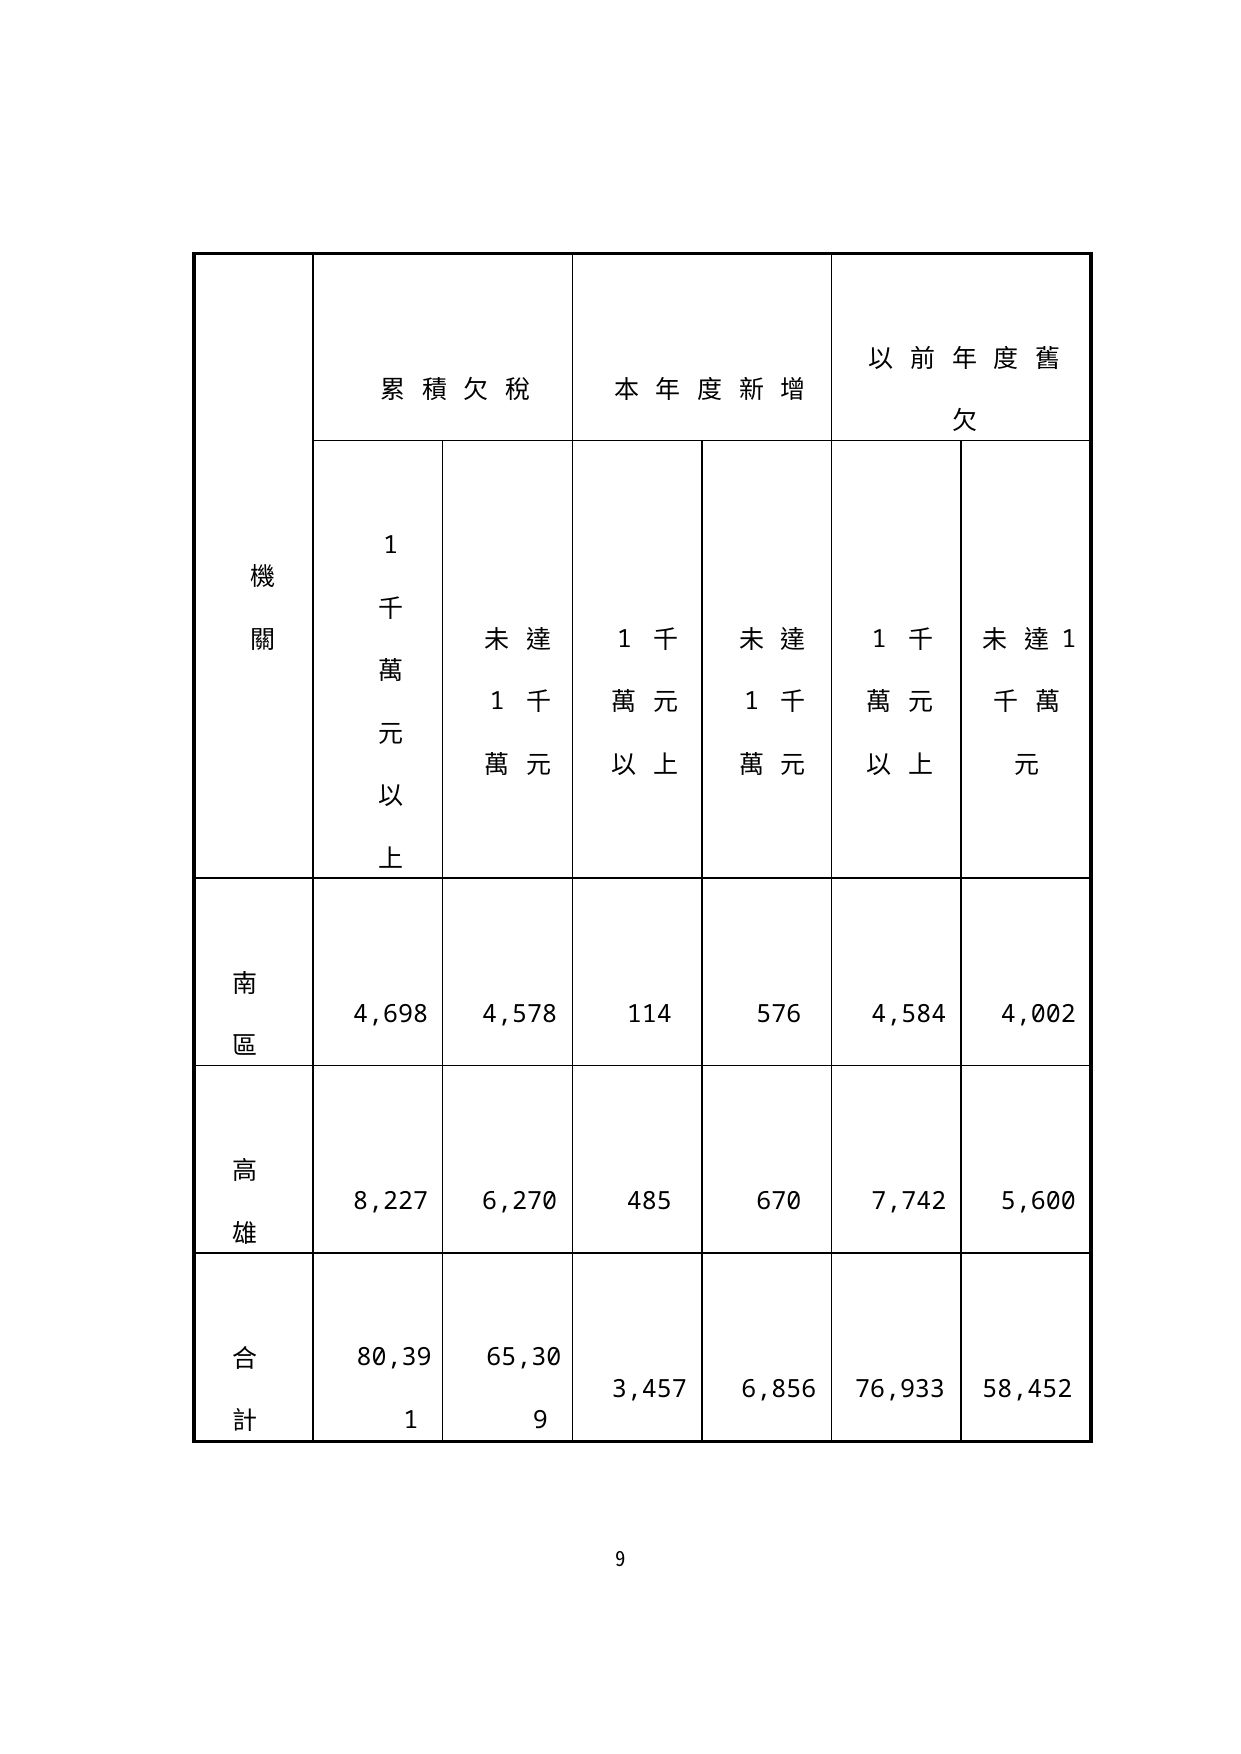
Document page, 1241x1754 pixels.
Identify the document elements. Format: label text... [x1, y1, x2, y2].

table_cell 6,270 [443, 1066, 572, 1252]
table_cell 576 [703, 879, 831, 1064]
table_cell 未達1千萬元 [703, 441, 831, 877]
table_cell 南區 [196, 879, 312, 1064]
table_header 機關 [196, 255, 312, 877]
table_cell 高雄 [196, 1066, 312, 1252]
table_cell 4,002 [962, 879, 1089, 1064]
table_cell 8,227 [314, 1066, 442, 1252]
table_cell 3,457 [573, 1254, 701, 1439]
table_header 本年度新增 [573, 255, 831, 439]
table_cell 485 [573, 1066, 701, 1252]
table_cell 未達1千萬元 [962, 441, 1089, 877]
table_cell 80,391 [314, 1254, 442, 1439]
table_cell 58,452 [962, 1254, 1089, 1439]
table_cell 76,933 [832, 1254, 960, 1439]
table_header 以前年度舊欠 [832, 255, 1089, 439]
table_cell 1千萬元以上 [573, 441, 701, 877]
table_cell 7,742 [832, 1066, 960, 1252]
table_cell 114 [573, 879, 701, 1064]
table_header 累積欠稅 [314, 255, 572, 439]
table_cell 未達1千萬元 [443, 441, 572, 877]
table_cell 4,698 [314, 879, 442, 1064]
table_cell 5,600 [962, 1066, 1089, 1252]
table_cell 1千萬元以上 [314, 441, 442, 877]
table_cell 4,584 [832, 879, 960, 1064]
table_cell 合計 [196, 1254, 312, 1439]
table_cell 4,578 [443, 879, 572, 1064]
table_cell 670 [703, 1066, 831, 1252]
table_cell 65,309 [443, 1254, 572, 1439]
table_cell 6,856 [703, 1254, 831, 1439]
table_cell 1千萬元以上 [832, 441, 960, 877]
